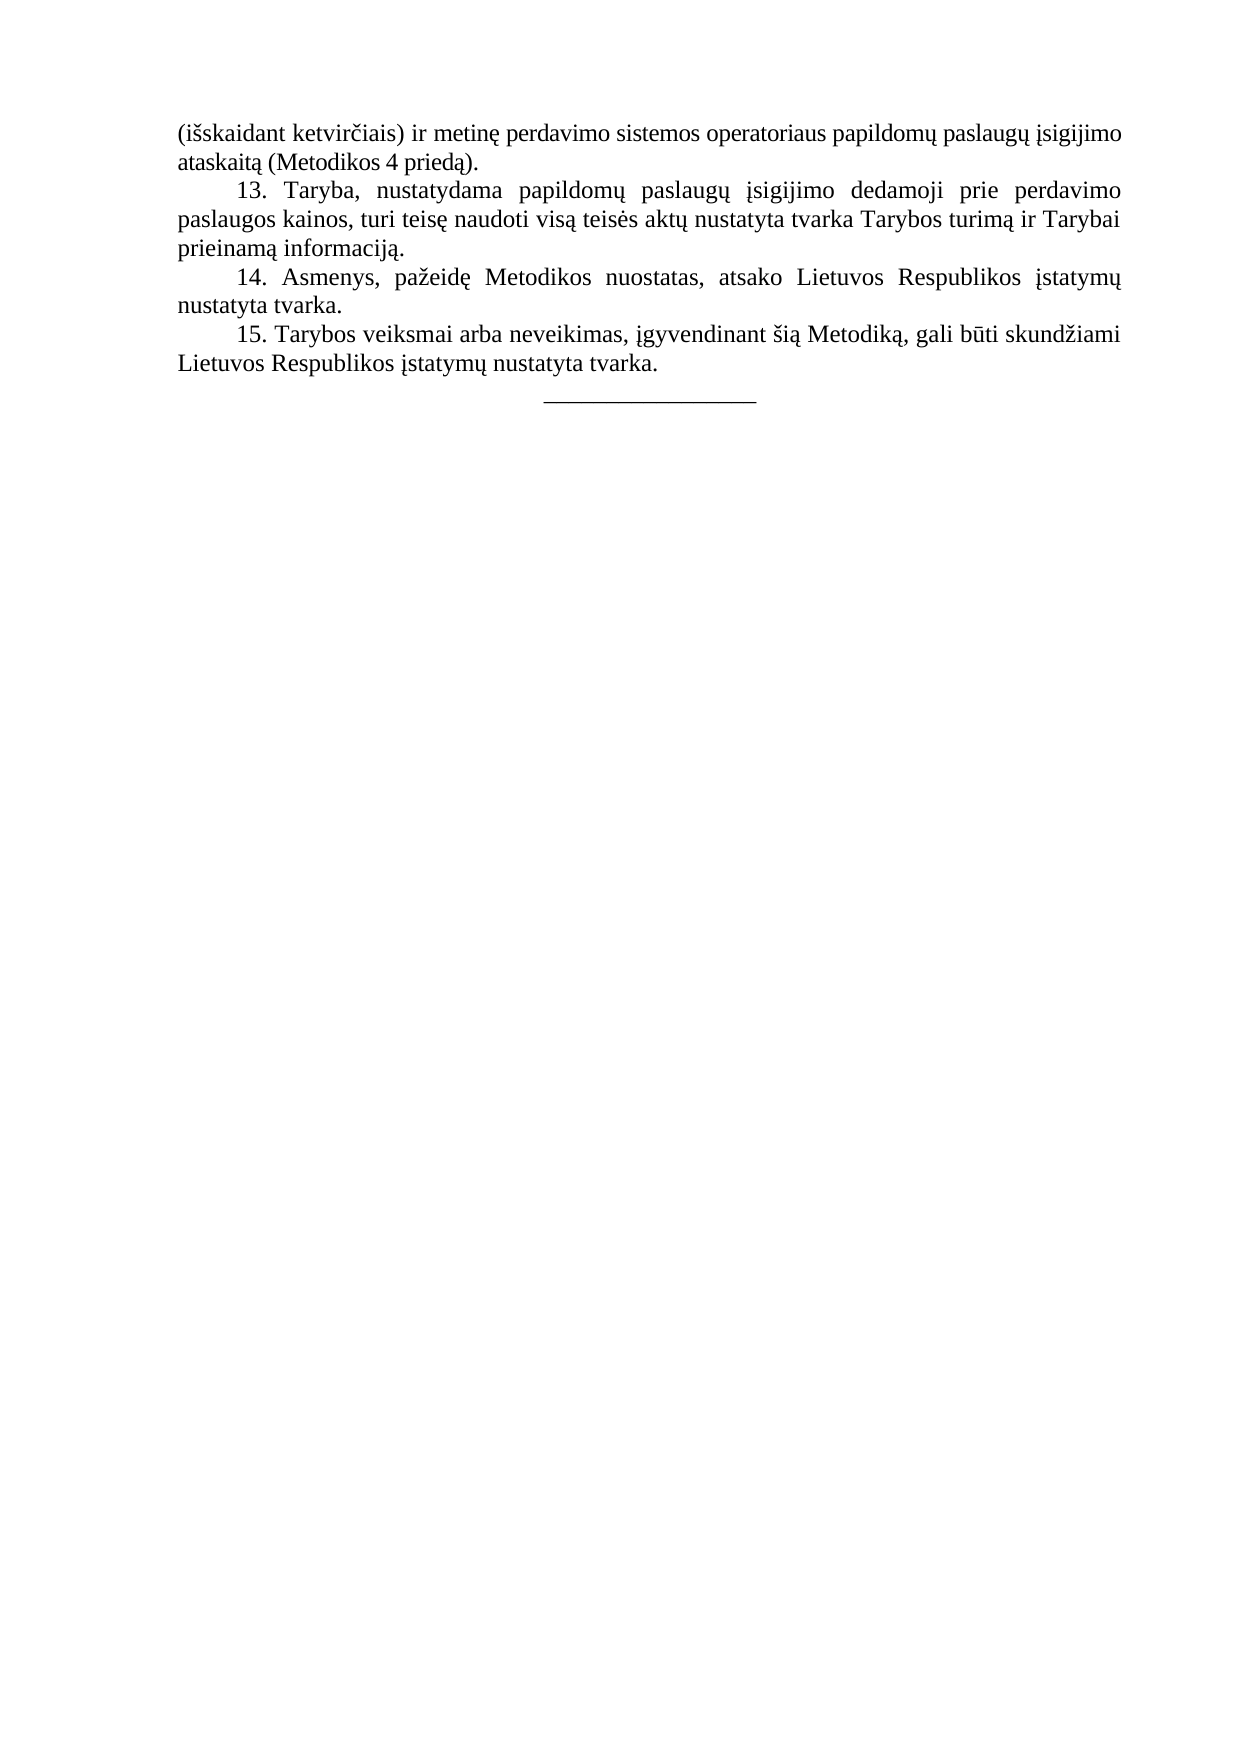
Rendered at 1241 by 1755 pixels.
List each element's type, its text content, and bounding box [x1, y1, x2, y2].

text 13. Taryba, nustatydama papildomų paslaugų įsigijimo dedamoji prie perdavimo paslaugos kainos, turi teisę naudoti visą teisės aktų nustatyta tvarka Tarybos turimą ir Tarybai prieinamą informaciją. [177, 176, 1122, 262]
text (išskaidant ketvirčiais) ir metinę perdavimo sistemos operatoriaus papildomų paslaugų įsigijimo ataskaitą (Metodikos 4 priedą). [177, 118, 1122, 176]
text _________________ [177, 377, 1122, 406]
text 15. Tarybos veiksmai arba neveikimas, įgyvendinant šią Metodiką, gali būti skundžiami Lietuvos Respublikos įstatymų nustatyta tvarka. [177, 319, 1122, 377]
text 14. Asmenys, pažeidę Metodikos nuostatas, atsako Lietuvos Respublikos įstatymų nustatyta tvarka. [177, 262, 1122, 319]
